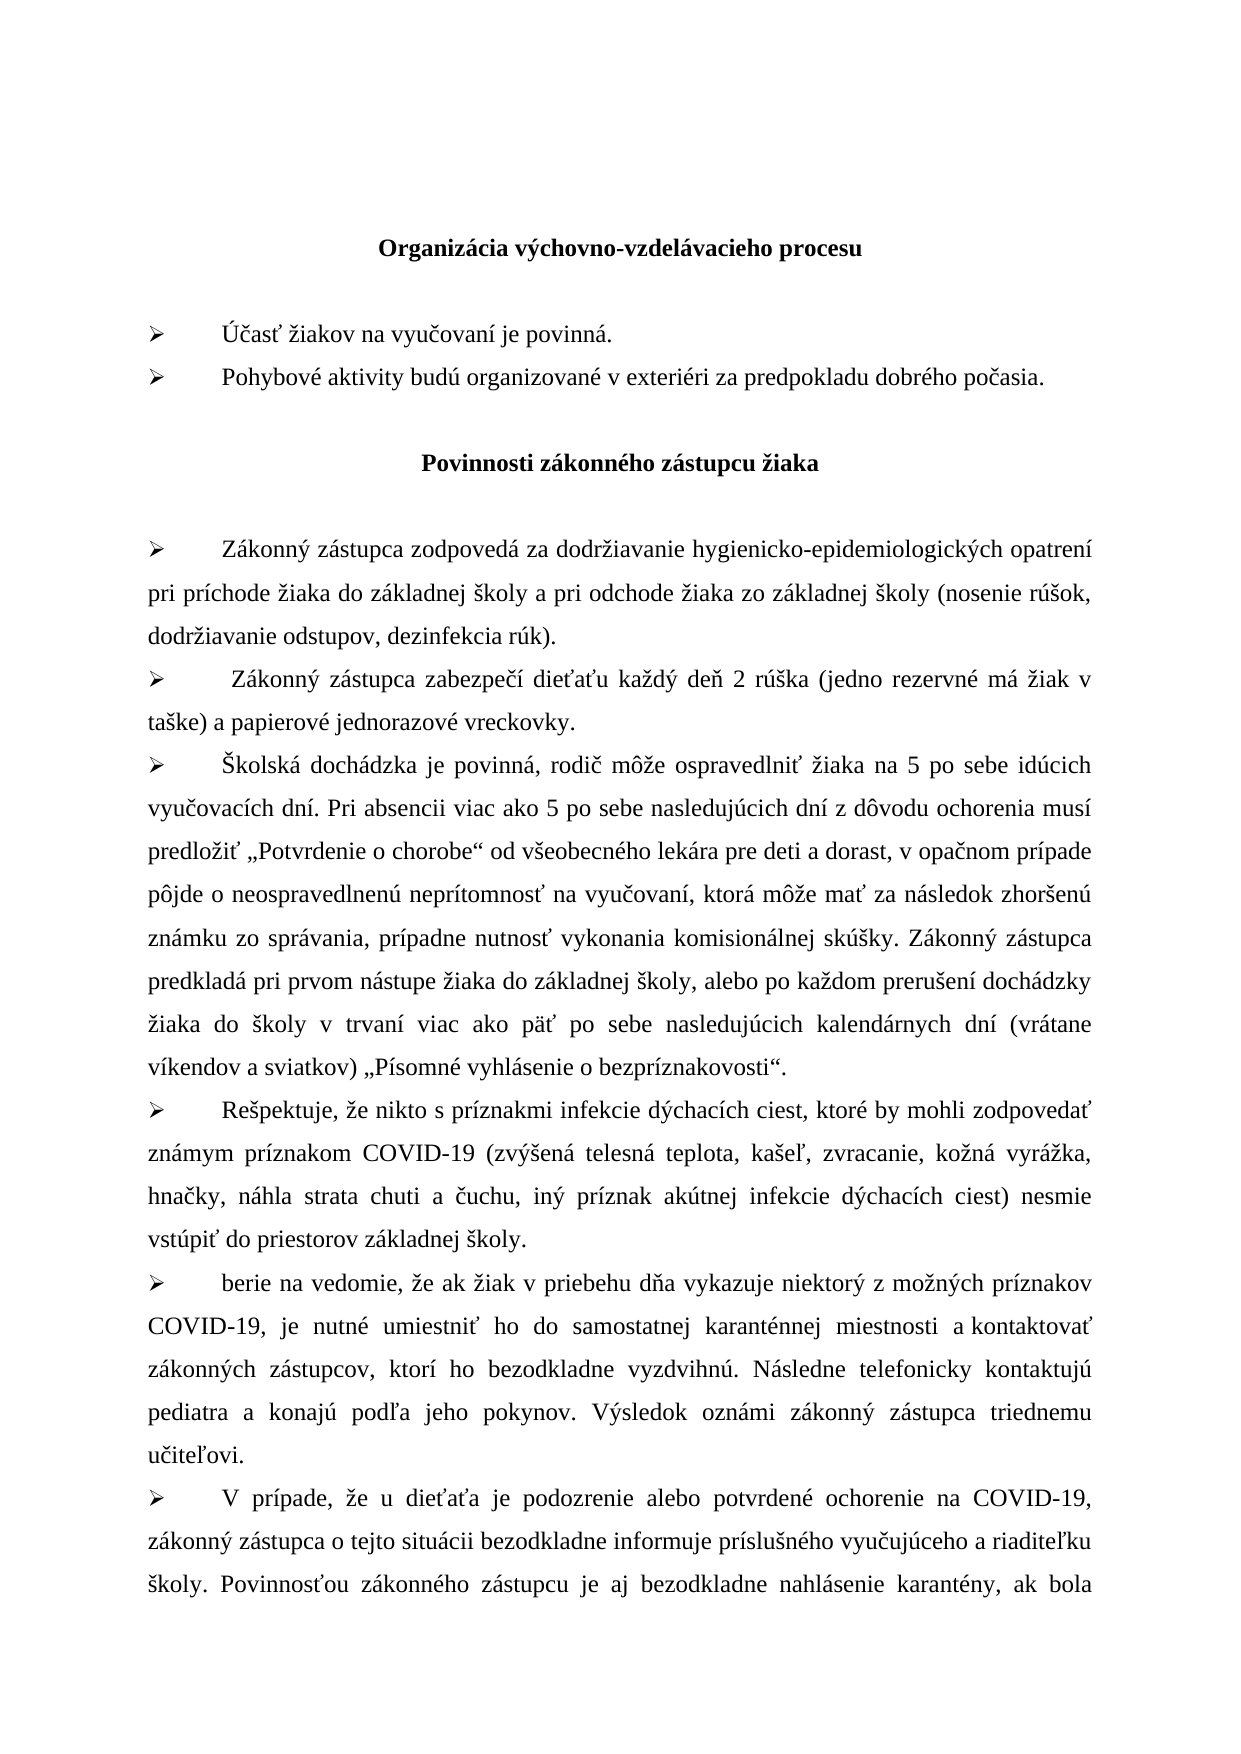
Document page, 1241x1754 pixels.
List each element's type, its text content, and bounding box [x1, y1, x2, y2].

list Zákonný zástupca zodpovedá za dodržiavanie hygienicko-epidemiologických opatrení pri príchode žiaka do základnej školy a pri odchode žiaka zo základnej školy (nosenie rúšok, dodržiavanie odstupov, dezinfekcia rúk). [148, 534, 1093, 649]
text Organizácia výchovno-vzdelávacieho procesu [148, 233, 1093, 261]
list Rešpektuje, že nikto s príznakmi infekcie dýchacích ciest, ktoré by mohli zodpovedať známym príznakom COVID-19 (zvýšená telesná teplota, kašeľ, zvracanie, kožná vyrážka, hnačky, náhla strata chuti a čuchu, iný príznak akútnej infekcie dýchacích ciest) nesmie vstúpiť do priestorov základnej školy. [148, 1095, 1093, 1253]
list Zákonný zástupca zabezpečí dieťaťu každý deň 2 rúška (jedno rezervné má žiak v taške) a papierové jednorazové vreckovky. [148, 664, 1093, 736]
list Účasť žiakov na vyučovaní je povinná. [148, 319, 1093, 348]
list Školská dochádzka je povinná, rodič môže ospravedlniť žiaka na 5 po sebe idúcich vyučovacích dní. Pri absencii viac ako 5 po sebe nasledujúcich dní z dôvodu ochorenia musí predložiť „Potvrdenie o chorobe“ od všeobecného lekára pre deti a dorast, v opačnom prípade pôjde o neospravedlnenú neprítomnosť na vyučovaní, ktorá môže mať za následok zhoršenú známku zo správania, prípadne nutnosť vykonania komisionálnej skúšky. Zákonný zástupca predkladá pri prvom nástupe žiaka do základnej školy, alebo po každom prerušení dochádzky žiaka do školy v trvaní viac ako päť po sebe nasledujúcich kalendárnych dní (vrátane víkendov a sviatkov) „Písomné vyhlásenie o bezpríznakovosti“. [148, 750, 1093, 1081]
list Pohybové aktivity budú organizované v exteriéri za predpokladu dobrého počasia. [148, 362, 1093, 391]
text Povinnosti zákonného zástupcu žiaka [148, 448, 1093, 477]
list V prípade, že u dieťaťa je podozrenie alebo potvrdené ochorenie na COVID-19, zákonný zástupca o tejto situácii bezodkladne informuje príslušného vyučujúceho a riaditeľku školy. Povinnosťou zákonného zástupcu je aj bezodkladne nahlásenie karantény, ak bola [148, 1483, 1093, 1598]
list berie na vedomie, že ak žiak v priebehu dňa vykazuje niektorý z možných príznakov COVID-19, je nutné umiestniť ho do samostatnej karanténnej miestnosti a kontaktovať zákonných zástupcov, ktorí ho bezodkladne vyzdvihnú. Následne telefonicky kontaktujú pediatra a konajú podľa jeho pokynov. Výsledok oznámi zákonný zástupca triednemu učiteľovi. [148, 1268, 1093, 1469]
